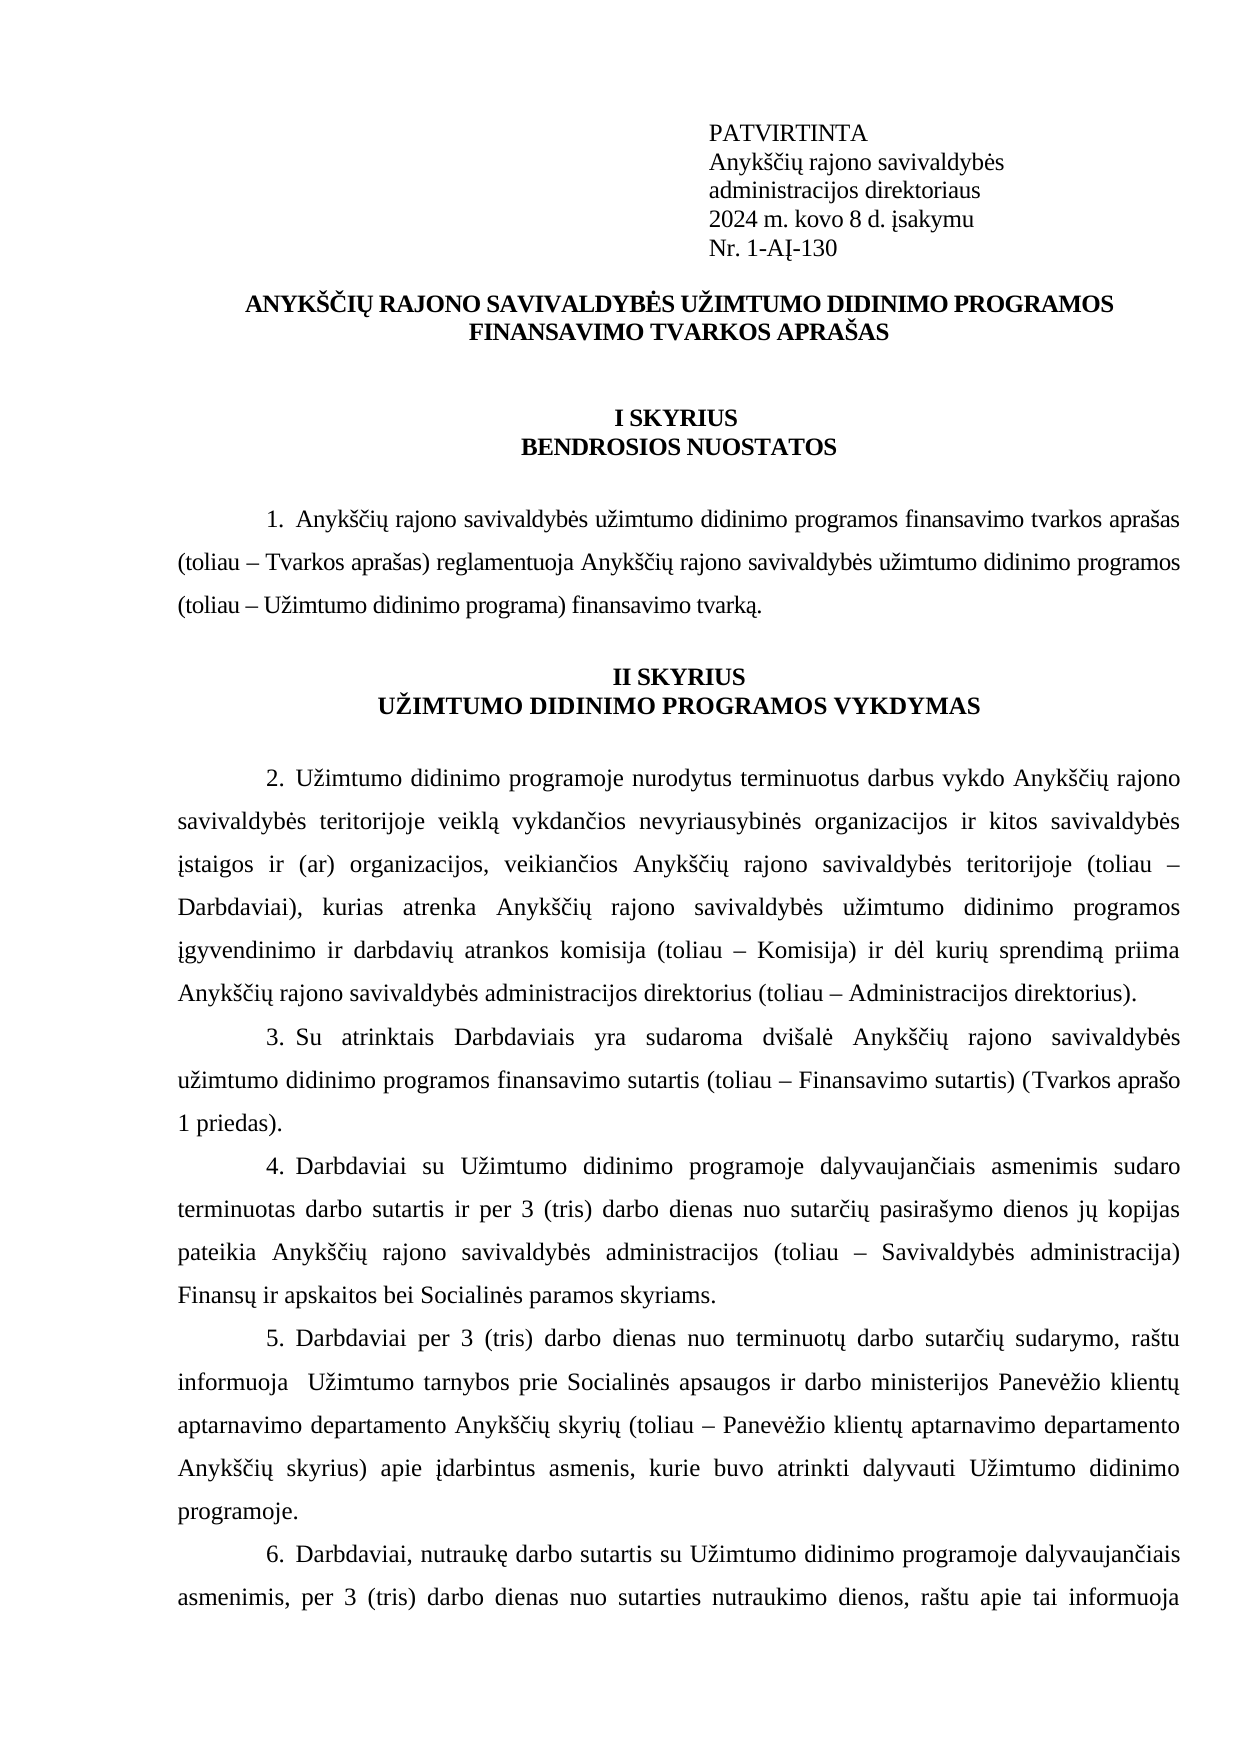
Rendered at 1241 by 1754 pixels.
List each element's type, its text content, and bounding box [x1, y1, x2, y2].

text PATVIRTINTA [177, 118, 1181, 147]
text 2024 m. kovo 8 d. įsakymu [177, 204, 1181, 233]
text 6. Darbdaviai, nutraukę darbo sutartis su Užimtumo didinimo programoje dalyvaujančiais asmenimis, per 3 (tris) darbo dienas nuo sutarties nutraukimo dienos, raštu apie tai informuoja [177, 1539, 1181, 1611]
text II SKYRIUS [177, 662, 1181, 691]
text I SKYRIUS [177, 403, 1181, 432]
text 4. Darbdaviai su Užimtumo didinimo programoje dalyvaujančiais asmenimis sudaro terminuotas darbo sutartis ir per 3 (tris) darbo dienas nuo sutarčių pasirašymo dienos jų kopijas pateikia Anykščių rajono savivaldybės administracijos (toliau – Savivaldybės administracija) Finansų ir apskaitos bei Socialinės paramos skyriams. [177, 1151, 1181, 1309]
text 1. Anykščių rajono savivaldybės užimtumo didinimo programos finansavimo tvarkos aprašas (toliau – Tvarkos aprašas) reglamentuoja Anykščių rajono savivaldybės užimtumo didinimo programos (toliau – Užimtumo didinimo programa) finansavimo tvarką. [177, 504, 1181, 619]
text administracijos direktoriaus [177, 176, 1181, 204]
text 3. Su atrinktais Darbdaviais yra sudaroma dvišalė Anykščių rajono savivaldybės užimtumo didinimo programos finansavimo sutartis (toliau – Finansavimo sutartis) (Tvarkos aprašo 1 priedas). [177, 1022, 1181, 1137]
text Nr. 1-AĮ-130 [177, 233, 1181, 262]
text 5. Darbdaviai per 3 (tris) darbo dienas nuo terminuotų darbo sutarčių sudarymo, raštu informuoja Užimtumo tarnybos prie Socialinės apsaugos ir darbo ministerijos Panevėžio klientų aptarnavimo departamento Anykščių skyrių (toliau – Panevėžio klientų aptarnavimo departamento Anykščių skyrius) apie įdarbintus asmenis, kurie buvo atrinkti dalyvauti Užimtumo didinimo programoje. [177, 1323, 1181, 1525]
text Anykščių rajono savivaldybės [177, 147, 1181, 176]
text ANYKŠČIŲ RAJONO SAVIVALDYBĖS UŽIMTUMO DIDINIMO PROGRAMOS FINANSAVIMO TVARKOS APRAŠAS [177, 290, 1181, 346]
text BENDROSIOS NUOSTATOS [177, 432, 1181, 461]
text UŽIMTUMO DIDINIMO PROGRAMOS VYKDYMAS [177, 691, 1181, 720]
text 2. Užimtumo didinimo programoje nurodytus terminuotus darbus vykdo Anykščių rajono savivaldybės teritorijoje veiklą vykdančios nevyriausybinės organizacijos ir kitos savivaldybės įstaigos ir (ar) organizacijos, veikiančios Anykščių rajono savivaldybės teritorijoje (toliau – Darbdaviai), kurias atrenka Anykščių rajono savivaldybės užimtumo didinimo programos įgyvendinimo ir darbdavių atrankos komisija (toliau – Komisija) ir dėl kurių sprendimą priima Anykščių rajono savivaldybės administracijos direktorius (toliau – Administracijos direktorius). [177, 763, 1181, 1007]
